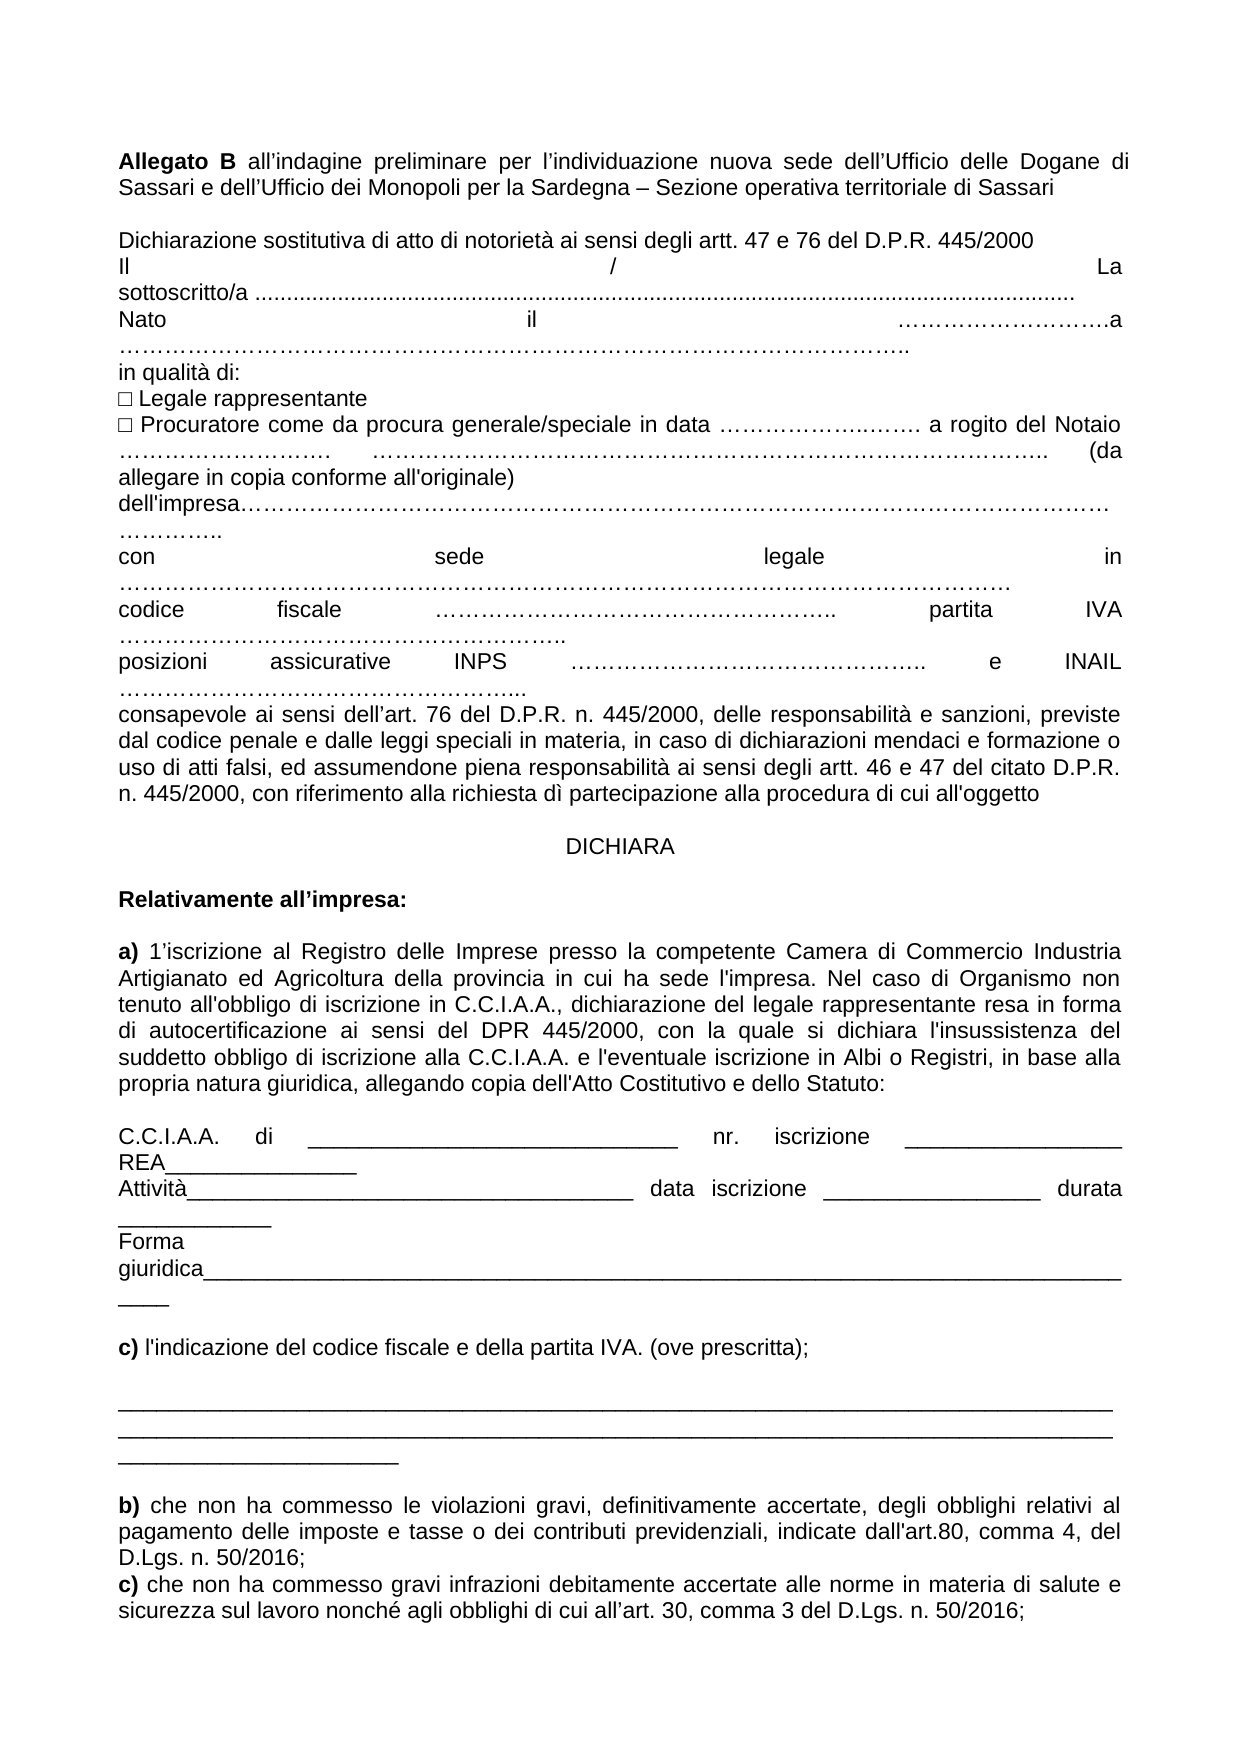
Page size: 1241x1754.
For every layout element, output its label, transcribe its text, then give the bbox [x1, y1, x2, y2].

text Nato il ……………………….a ………………………………………………………………………………………….. [118, 306, 1122, 358]
text __________________________________________________________________________________________________________________________________________________________________________________ [118, 1386, 1122, 1465]
text Relativamente all’impresa: [118, 886, 1122, 912]
text codice fiscale …………………………………………….. partita IVA ………………………………………………….. [118, 596, 1122, 648]
text c) che non ha commesso gravi infrazioni debitamente accertate alle norme in materia di salute e sicurezza sul lavoro nonché agli obblighi di cui all’art. 30, comma 3 del D.Lgs. n. 50/2016; [118, 1571, 1122, 1623]
text Attività___________________________________ data iscrizione _________________ durata ____________ [118, 1175, 1122, 1228]
text Dichiarazione sostitutiva di atto di notorietà ai sensi degli artt. 47 e 76 del D.P.R. 445/2000 [118, 227, 1122, 253]
text DICHIARA [118, 833, 1122, 859]
text posizioni assicurative INPS ……………………………………….. e INAIL ……………………………………………... [118, 648, 1122, 701]
text dell'impresa……………………………………………………………………………………………………………….. [118, 490, 1122, 543]
text Il / La sottoscritto/a ................................................................................................................................. [118, 253, 1122, 306]
text a) 1’iscrizione al Registro delle Imprese presso la competente Camera di Commercio Industria Artigianato ed Agricoltura della provincia in cui ha sede l'impresa. Nel caso di Organismo non tenuto all'obbligo di iscrizione in C.C.I.A.A., dichiarazione del legale rappresentante resa in forma di autocertificazione ai sensi del DPR 445/2000, con la quale si dichiara l'insussistenza del suddetto obbligo di iscrizione alla C.C.I.A.A. e l'eventuale iscrizione in Albi o Registri, in base alla propria natura giuridica, allegando copia dell'Atto Costitutivo e dello Statuto: [118, 938, 1122, 1096]
text c) l'indicazione del codice fiscale e della partita IVA. (ove prescritta); [118, 1333, 1122, 1360]
text Allegato B all’indagine preliminare per l’individuazione nuova sede dell’Ufficio delle Dogane di Sassari e dell’Ufficio dei Monopoli per la Sardegna – Sezione operativa territoriale di Sassari [118, 148, 1130, 200]
text in qualità di: [118, 358, 1122, 385]
text □ Legale rappresentante [118, 385, 1122, 411]
text Forma giuridica____________________________________________________________________________ [118, 1228, 1122, 1307]
text con sede legale in ……………………………………………………………………………………………………… [118, 543, 1122, 596]
text □ Procuratore come da procura generale/speciale in data ………………..……. a rogito del Notaio ………………………. …………………………………………………………………………….. (da allegare in copia conforme all'originale) [118, 411, 1122, 490]
text consapevole ai sensi dell’art. 76 del D.P.R. n. 445/2000, delle responsabilità e sanzioni, previste dal codice penale e dalle leggi speciali in materia, in caso di dichiarazioni mendaci e formazione o uso di atti falsi, ed assumendone piena responsabilità ai sensi degli artt. 46 e 47 del citato D.P.R. n. 445/2000, con riferimento alla richiesta dì partecipazione alla procedura di cui all'oggetto [118, 701, 1122, 806]
text C.C.I.A.A. di _____________________________ nr. iscrizione _________________ REA_______________ [118, 1123, 1122, 1175]
text b) che non ha commesso le violazioni gravi, definitivamente accertate, degli obblighi relativi al pagamento delle imposte e tasse o dei contributi previdenziali, indicate dall'art.80, comma 4, del D.Lgs. n. 50/2016; [118, 1492, 1122, 1571]
